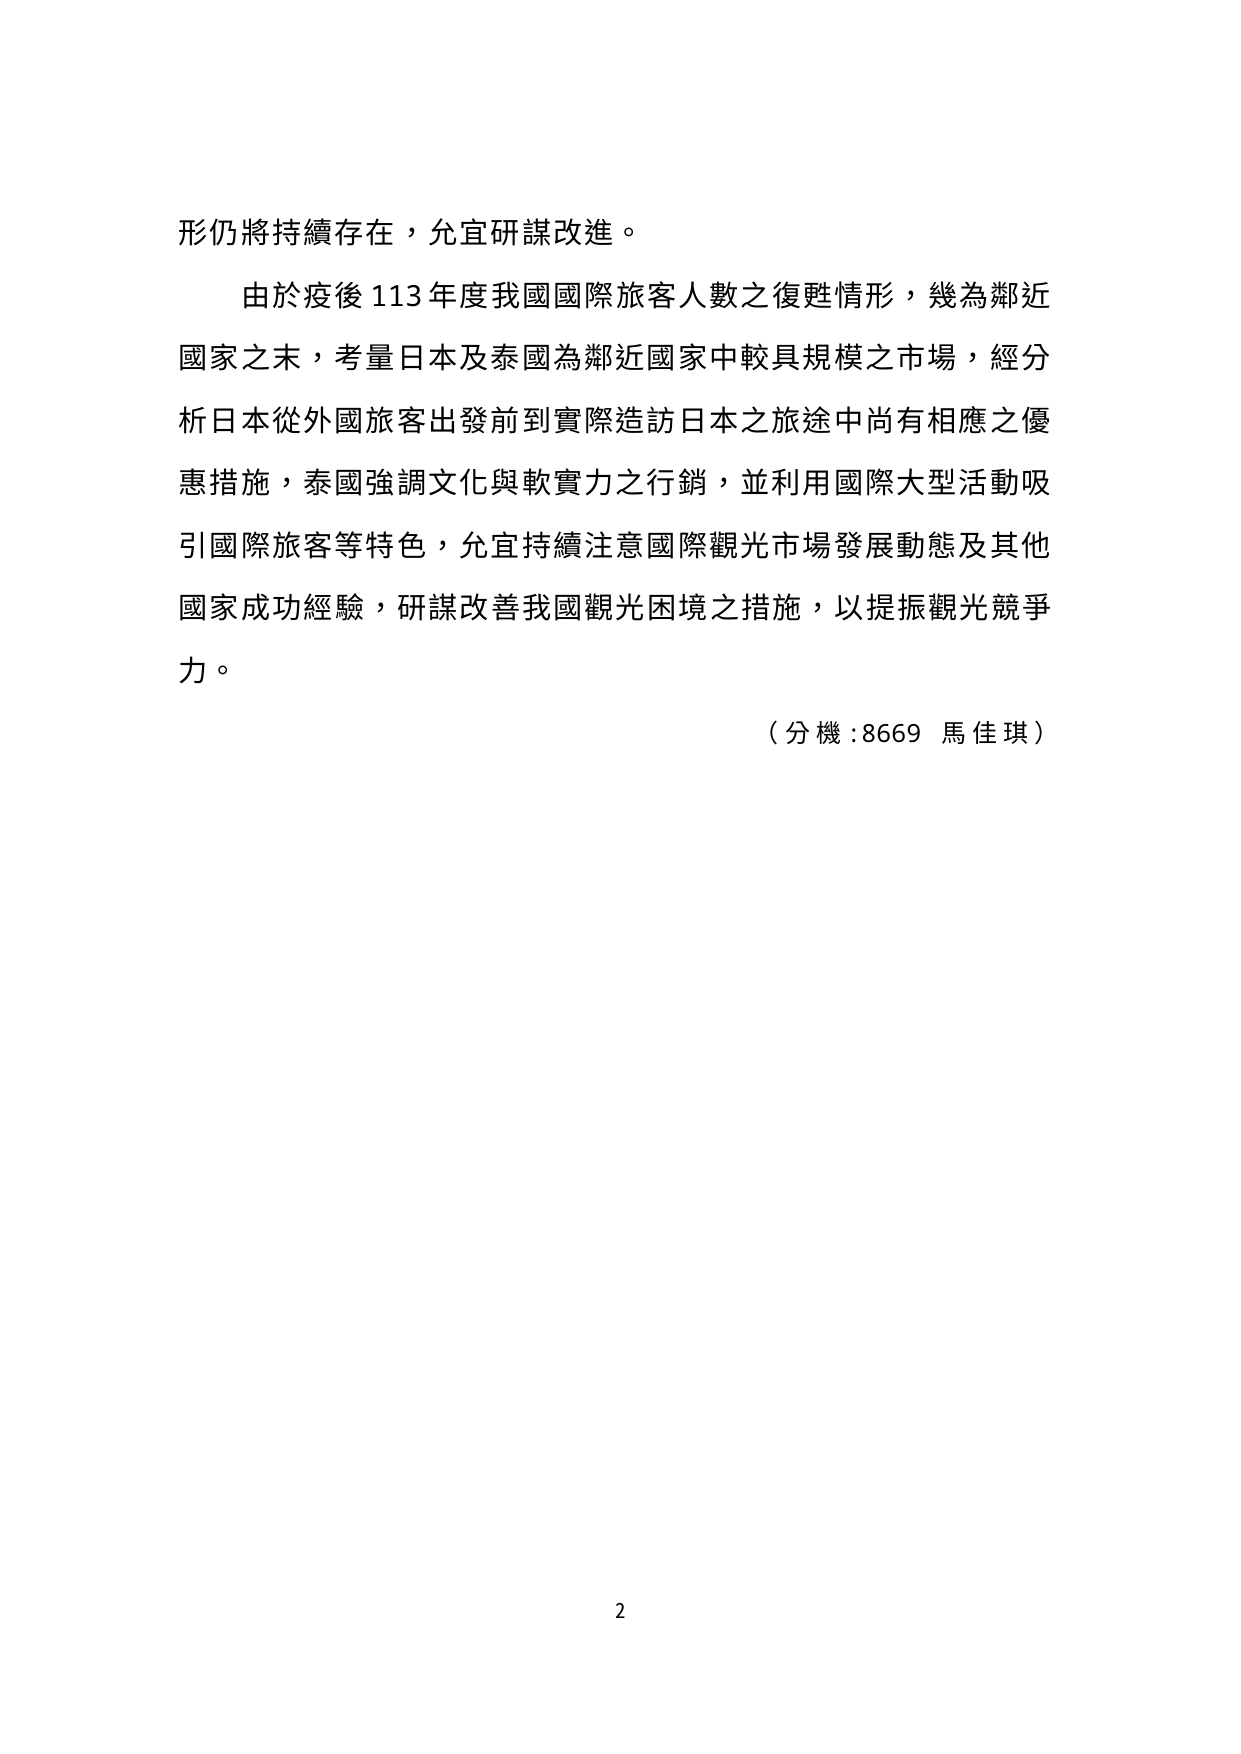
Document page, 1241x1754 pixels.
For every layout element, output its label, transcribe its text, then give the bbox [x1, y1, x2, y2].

text 形仍將持續存在，允宜研謀改進。 [177, 189, 1063, 252]
text 由於疫後113年度我國國際旅客人數之復甦情形，幾為鄰近國家之末，考量日本及泰國為鄰近國家中較具規模之市場，經分析日本從外國旅客出發前到實際造訪日本之旅途中尚有相應之優惠措施，泰國強調文化與軟實力之行銷，並利用國際大型活動吸引國際旅客等特色，允宜持續注意國際觀光市場發展動態及其他國家成功經驗，研謀改善我國觀光困境之措施，以提振觀光競爭力。 [177, 252, 1063, 689]
text （分機:8669 馬佳琪） [266, 689, 1063, 752]
